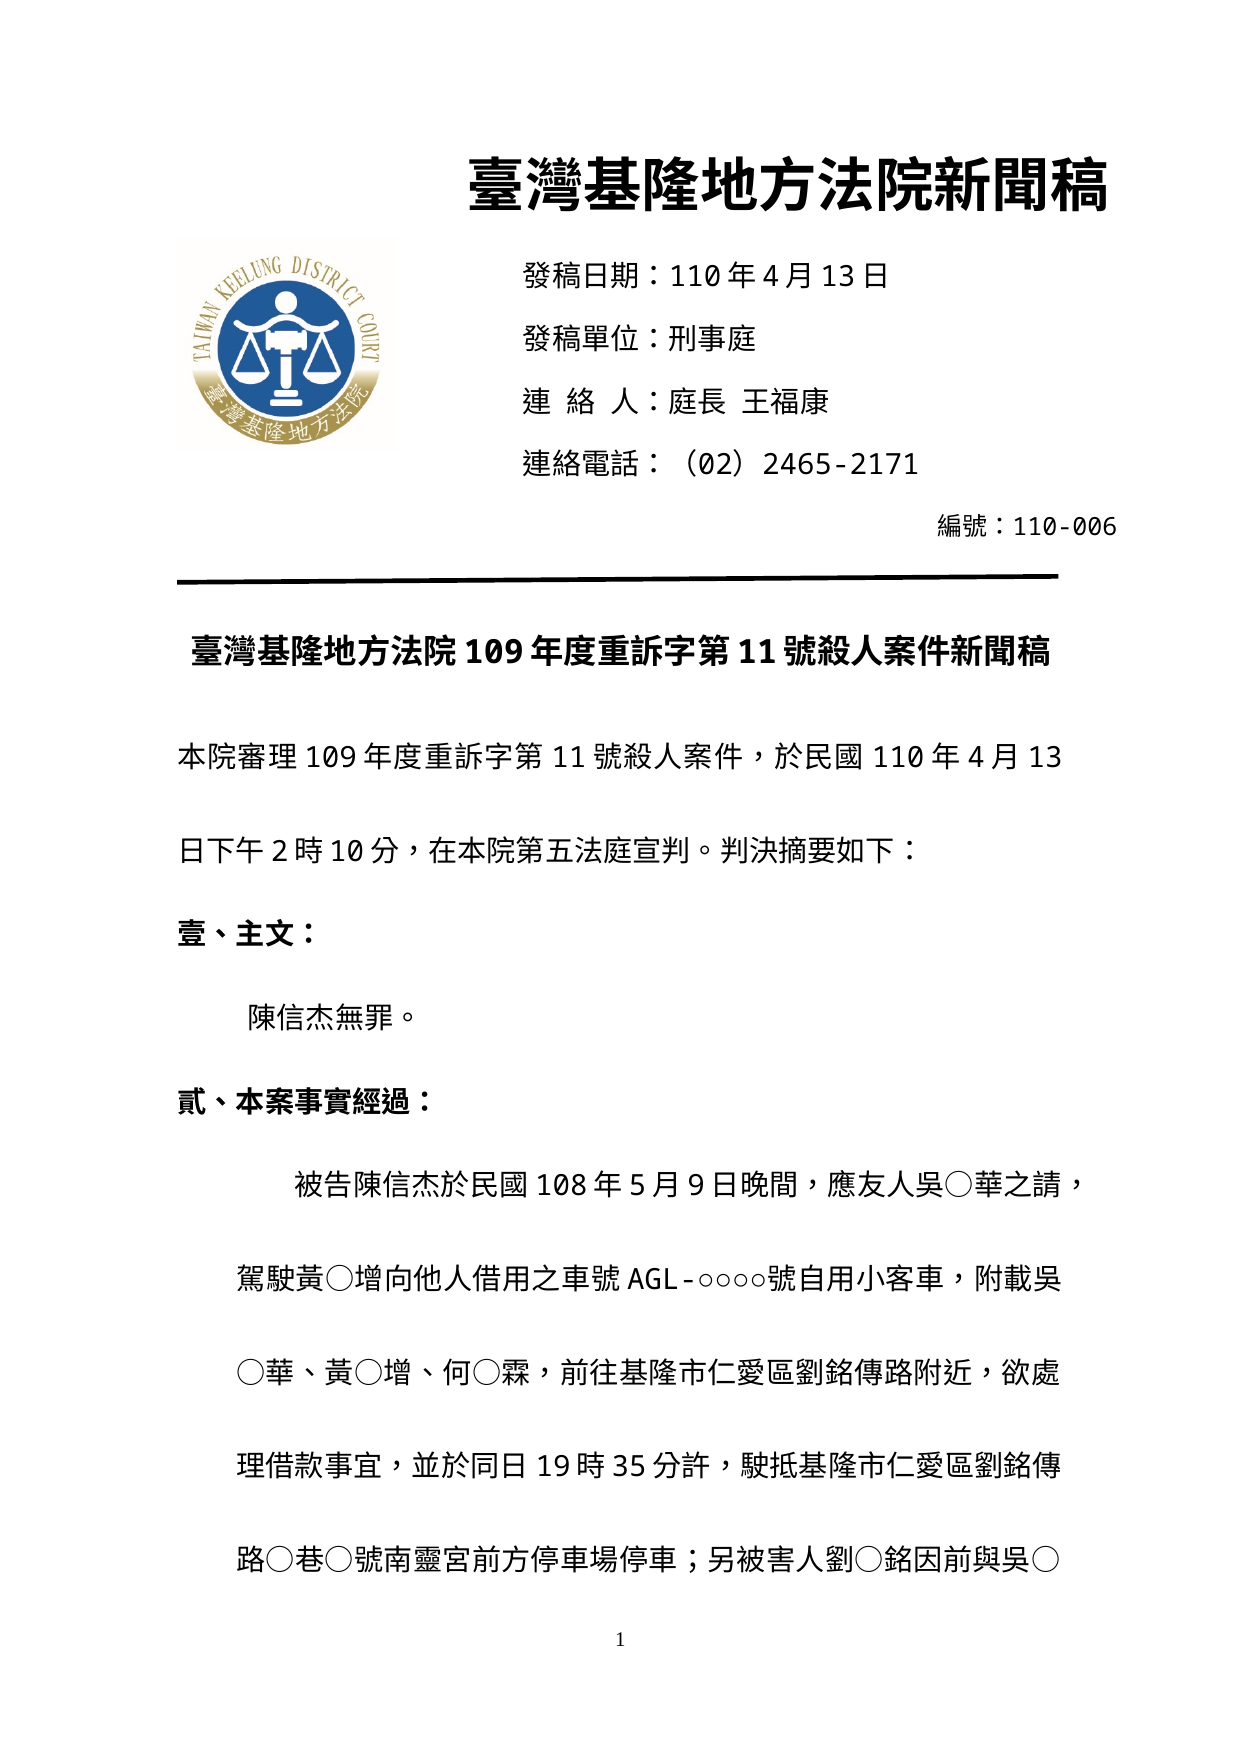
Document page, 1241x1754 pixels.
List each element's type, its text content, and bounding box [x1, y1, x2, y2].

table_header 臺灣基隆地方法院新聞稿 發稿日期：110年4月13日 發稿單位：刑事庭 連 絡 人：庭長 王福康 連絡電話：（02）2465-2171 編號：110-006 [410, 108, 1120, 545]
table_header [161, 108, 410, 545]
text 臺灣基隆地方法院109年度重訴字第11號殺人案件新聞稿 [162, 608, 1078, 670]
text 被告陳信杰於民國108年5月9日晚間，應友人吳○華之請，駕駛黃○增向他人借用之車號AGL-○○○○號自用小客車，附載吳○華、黃○增、何○霖，前往基隆市仁愛區劉銘傳路附近，欲處理借款事宜，並於同日19時35分許，駛抵基隆市仁愛區劉銘傳路○巷○號南靈宮前方停車場停車；另被害人劉○銘因前與吳○華存有毒品交易糾紛，在透過王○威獲悉之資訊得知吳○華將搭乘他人駕駛之車輛出現在前開停車場後，即駕駛車號DK-○○○○號自用小客車，附載王○威、邱○涵前往前開停車場，迨王○威先藉故支開邱○涵，且見吳○華搭乘之車輛已停妥後，乃駕駛車輛停在被告車輛右前方，旋與王○威分持手槍及木棒下車，一同走向被告車輛副駕駛座旁，走至後，被害人先徒手敲打副駕駛座車窗玻璃，要求吳○華下車，未果後，復自身體右後方口袋或右後腰際取出手槍，並用右手肘敲擊副駕駛座車窗玻璃，被告因與被害人、王○威2人素未謀面，為保護自己及車內友人安全並避免事端，隨即駕車往前左轉，欲沿南靈宮左側駛離，惟因南靈宮左側並無可供車輛通行離去之道路，遂倒車再往前欲改沿南靈宮右側循原路離去，然此時被害人站立在被告車前擋住去路，並雙手舉起手槍指向被告車輛，舉槍位置向前延伸約略落在被告車輛前擋風玻璃中央一帶，被告見狀即側頭駕車往前行駛，致站立在被告車輛前方之被害人遭撞擊，被害人遭撞擊後並未倒地，先趴在被告車輛引擎蓋上，隨後在被告車輛引擎蓋上翻身背對被告車輛，繼之被告車輛擦撞被害人前開車輛後，又向前撞上邊坡草叢缺口而停止，被害人因此倒臥在被告車輛之左前車輪旁，而王○威適時閃開未被撞擊，被告等4人匆忙下車後，旋快步下山搭乘計程車離去，王○威見狀亦離開現場；嗣邱○涵久候多時，乃返回停車場察看，發現被害人倒臥在車號AGL-○○○○號自用小客車左前車輪旁，即報警處理，被害人經送醫急救，仍於同日21時12分不幸死亡，嗣員警在上開邊坡草叢缺口正下方約7.5公尺處，尋獲上開手槍（內有子彈4顆），該等槍、彈經鑑定均具有殺傷力。 [236, 1141, 1063, 1579]
text 壹、主文： [177, 890, 1063, 953]
text 陳信杰無罪。 [177, 974, 1063, 1037]
text 本院審理109年度重訴字第11號殺人案件，於民國110年4月13日下午2時10分，在本院第五法庭宣判。判決摘要如下： [177, 713, 1063, 869]
text 貳、本案事實經過： [177, 1058, 1063, 1120]
